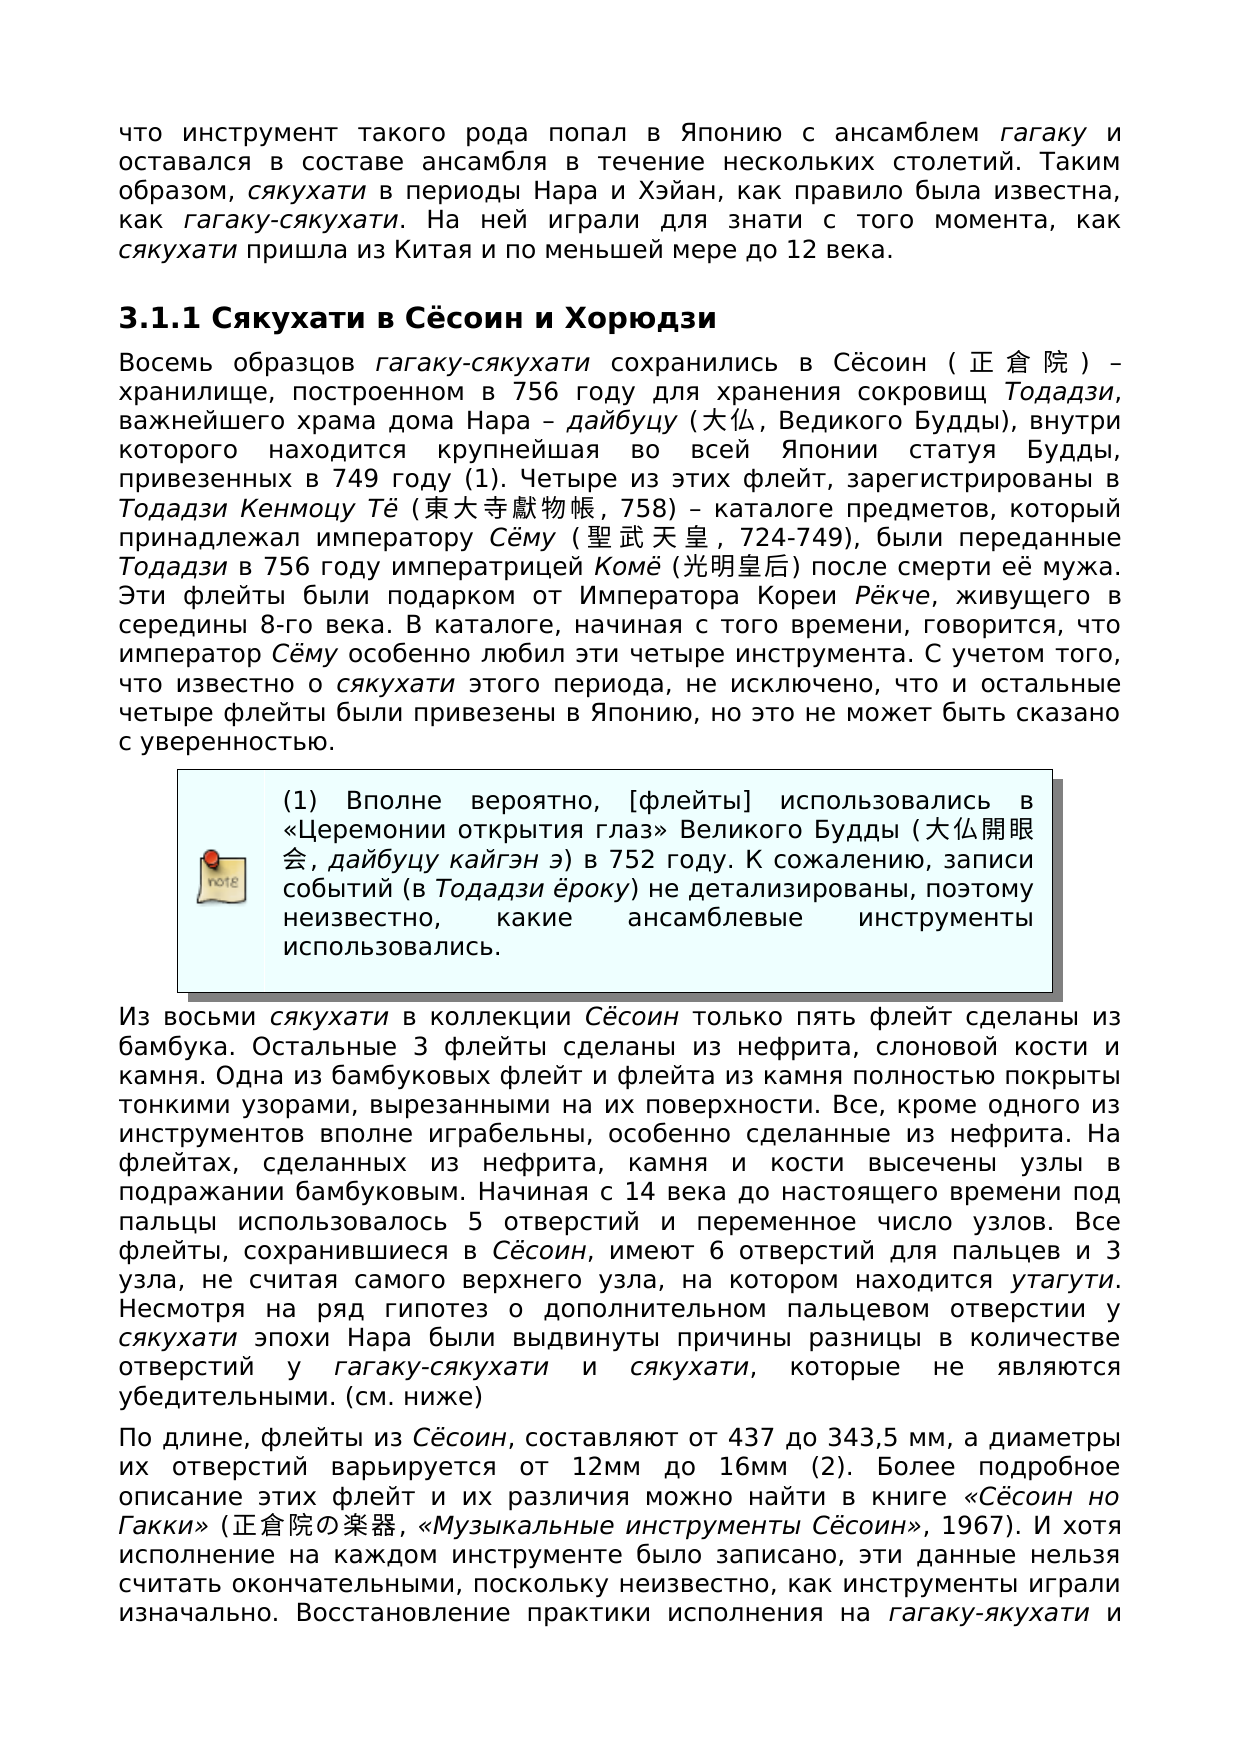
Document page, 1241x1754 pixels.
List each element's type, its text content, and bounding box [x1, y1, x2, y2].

table_header (1) Вполне вероятно, [флейты] использовались в «Церемонии открытия глаз» Великого Будды (大仏開眼会, дайбуцу кайгэн э) в 752 году. К сожалению, записи событий (в Тодадзи ёроку) не детализированы, поэтому неизвестно, какие ансамблевые инструменты использовались. [265, 770, 1052, 992]
text Восемь образцов гагаку-сякухати сохранились в Сёсоин (正倉院) – хранилище, построенном в 756 году для хранения сокровищ Тодадзи, важнейшего храма дома Нара – дайбуцу (大仏, Ведикого Будды), внутри которого находится крупнейшая во всей Японии статуя Будды, привезенных в 749 году (1). Четыре из этих флейт, зарегистрированы в Тодадзи Кенмоцу Тё (東大寺獻物帳, 758) – каталоге предметов, который принадлежал императору Сёму (聖武天皇, 724-749), были переданные Тодадзи в 756 году императрицей Комё (光明皇后) после смерти её мужа. Эти флейты были подарком от Императора Кореи Рёкче, живущего в середины 8-го века. В каталоге, начиная с того времени, говорится, что император Сёму особенно любил эти четыре инструмента. С учетом того, что известно о сякухати этого периода, не исключено, что и остальные четыре флейты были привезены в Японию, но это не может быть сказано с уверенностью. [118, 348, 1122, 756]
table_header [178, 770, 264, 992]
text что инструмент такого рода попал в Японию с ансамблем гагаку и оставался в составе ансамбля в течение нескольких столетий. Таким образом, сякухати в периоды Нара и Хэйан, как правило была известна, как гагаку-сякухати. На ней играли для знати с того момента, как сякухати пришла из Китая и по меньшей мере до 12 века. [118, 118, 1122, 264]
text По длине, флейты из Сёсоин, составляют от 437 до 343,5 мм, а диаметры их отверстий варьируется от 12мм до 16мм (2). Более подробное описание этих флейт и их различия можно найти в книге «Сёсоин но Гакки» (正倉院の楽器, «Музыкальные инструменты Сёсоин», 1967). И хотя исполнение на каждом инструменте было записано, эти данные нельзя считать окончательными, поскольку неизвестно, как инструменты играли изначально. Восстановление практики исполнения на гагаку-якухати и [118, 1423, 1122, 1627]
picture [183, 842, 259, 918]
text Из восьми сякухати в коллекции Сёсоин только пять флейт сделаны из бамбука. Остальные 3 флейты сделаны из нефрита, слоновой кости и камня. Одна из бамбуковых флейт и флейта из камня полностью покрыты тонкими узорами, вырезанными на их поверхности. Все, кроме одного из инструментов вполне играбельны, особенно сделанные из нефрита. На флейтах, сделанных из нефрита, камня и кости высечены узлы в подражании бамбуковым. Начиная с 14 века до настоящего времени под пальцы использовалось 5 отверстий и переменное число узлов. Все флейты, сохранившиеся в Сёсоин, имеют 6 отверстий для пальцев и 3 узла, не считая самого верхнего узла, на котором находится утагути. Несмотря на ряд гипотез о дополнительном пальцевом отверстии у сякухати эпохи Нара были выдвинуты причины разницы в количестве отверстий у гагаку-сякухати и сякухати, которые не являются убедительными. (см. ниже) [118, 1002, 1122, 1411]
subtitle 3.1.1 Сякухати в Сёсоин и Хорюдзи [118, 301, 1122, 335]
